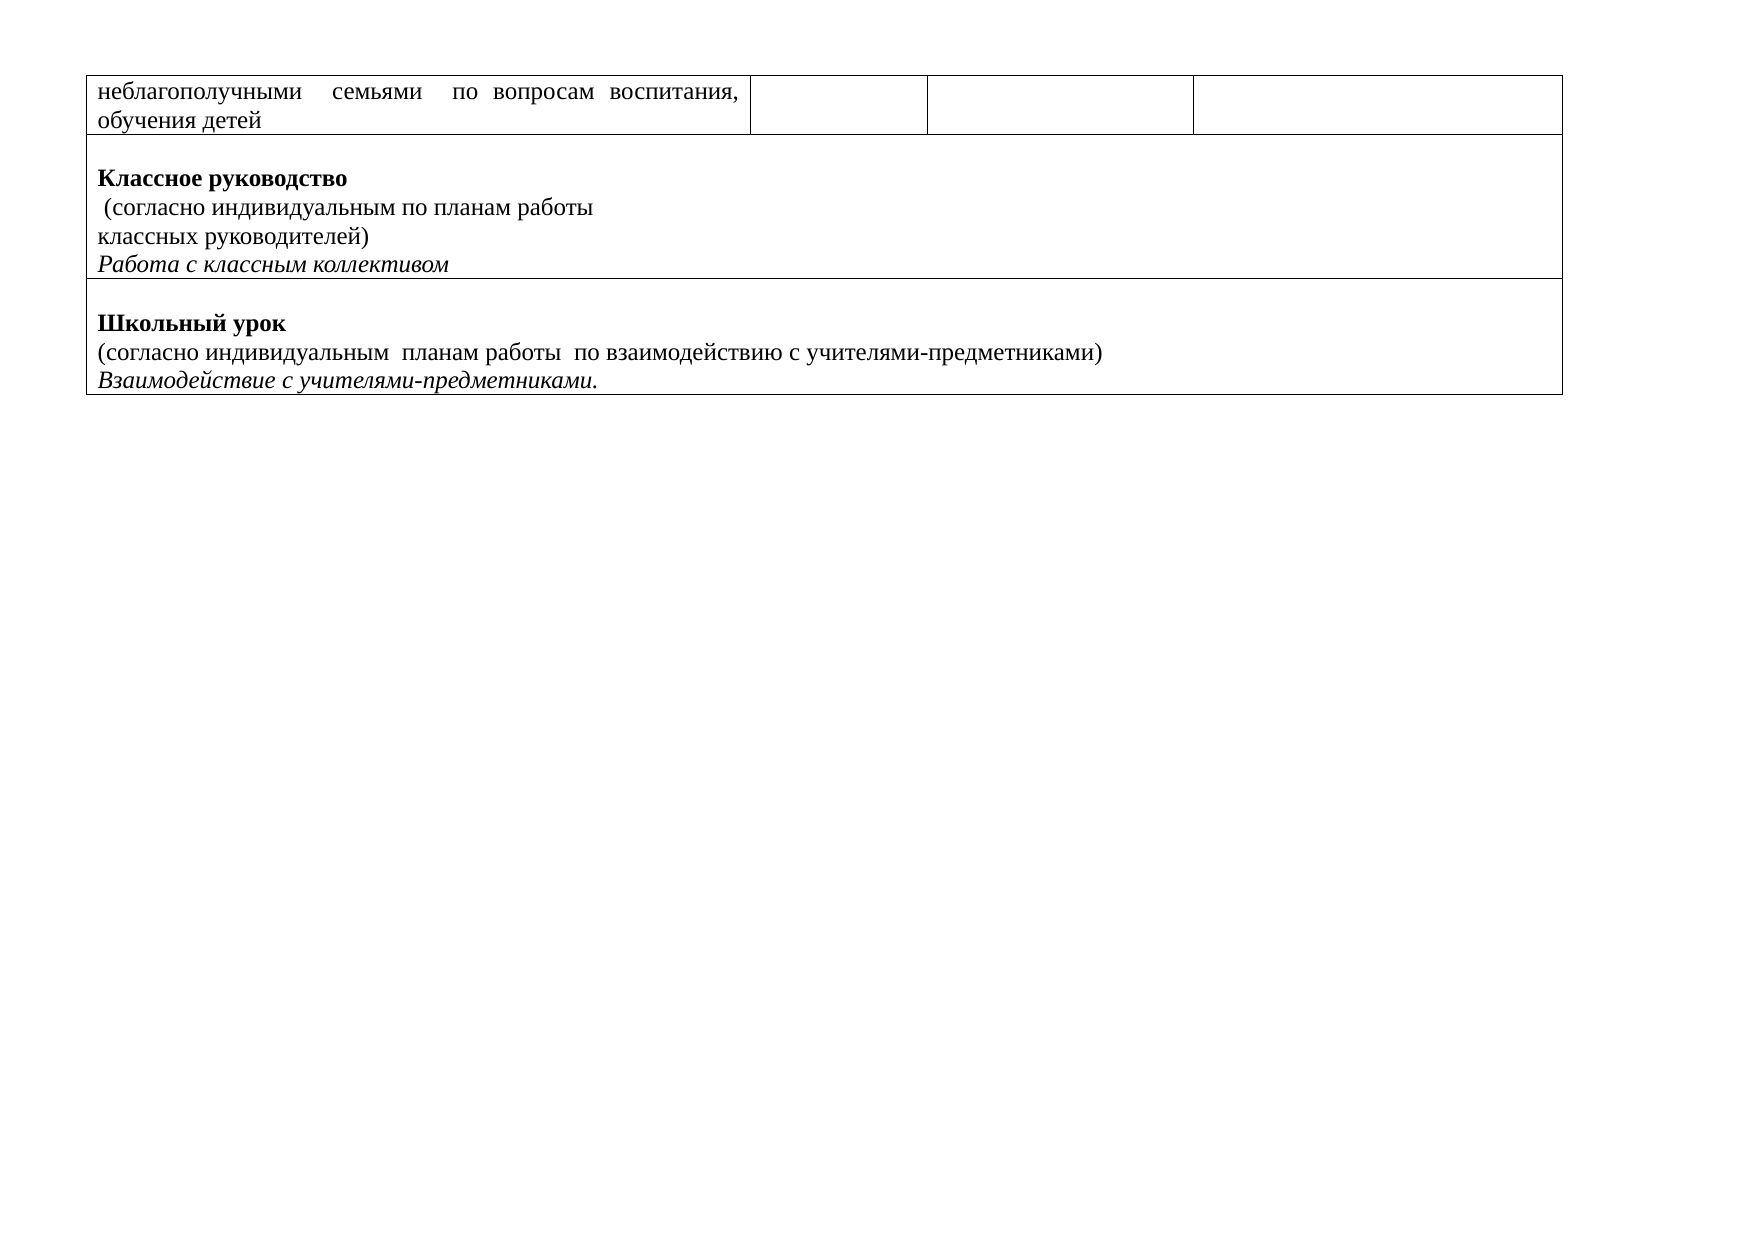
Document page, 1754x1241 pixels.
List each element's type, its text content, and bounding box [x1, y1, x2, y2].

table_cell [928, 76, 1193, 133]
table_cell Школьный урок (согласно индивидуальным планам работы по взаимодействию с учителями-предметниками) Взаимодействие с учителями-предметниками. [87, 279, 1562, 394]
table_cell Классное руководство (согласно индивидуальным по планам работы классных руководителей) Работа с классным коллективом [87, 135, 1562, 278]
table_cell [751, 76, 927, 133]
table_cell [1194, 76, 1562, 133]
table_cell неблагополучными семьями по вопросам воспитания, обучения детей [87, 76, 750, 133]
